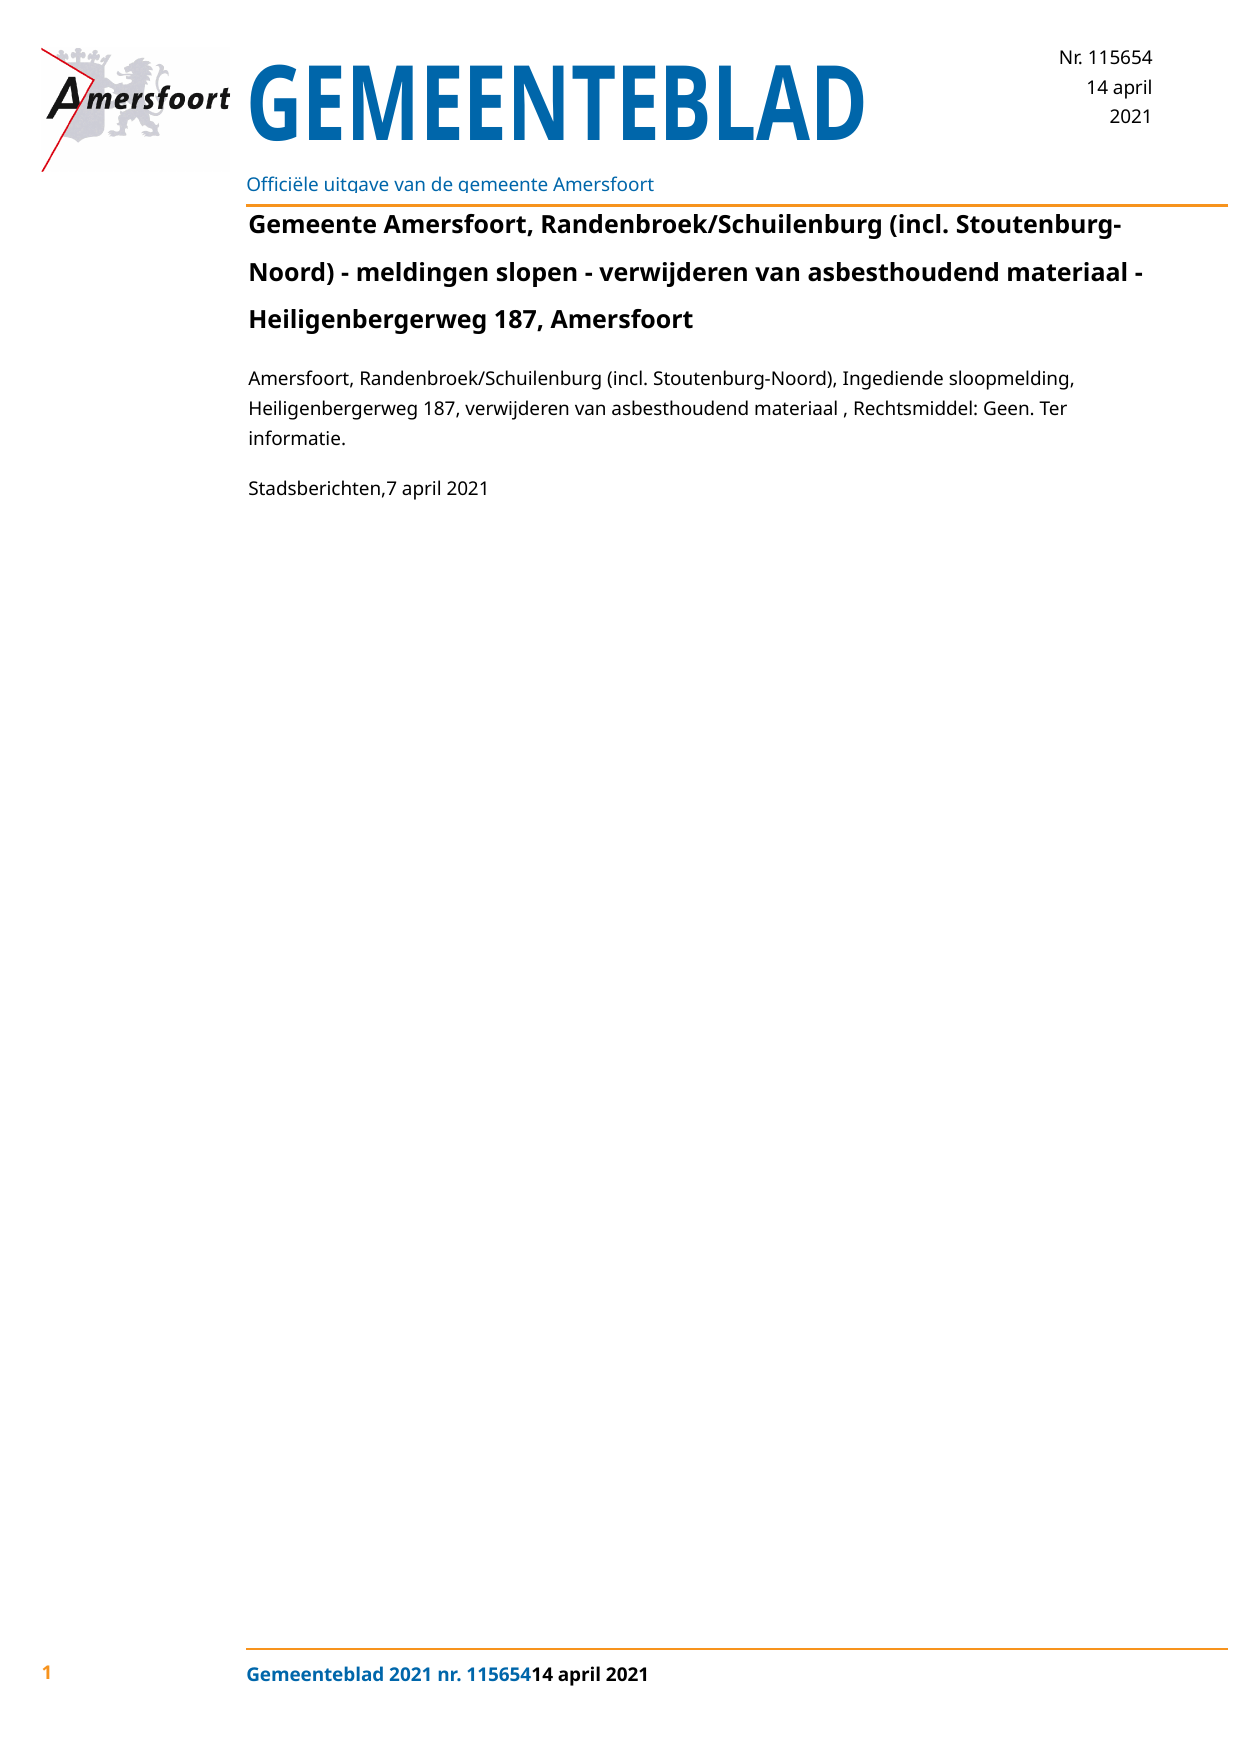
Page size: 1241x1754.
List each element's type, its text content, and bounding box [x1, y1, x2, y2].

text Amersfoort, Randenbroek/Schuilenburg (incl. Stoutenburg-Noord), Ingediende sloopmelding, Heiligenbergerweg 187, verwijderen van asbesthoudend materiaal , Rechtsmiddel: Geen. Ter informatie. [248, 366, 1152, 450]
text Gemeente Amersfoort, Randenbroek/Schuilenburg (incl. Stoutenburg-Noord) - meldingen slopen - verwijderen van asbesthoudend materiaal - Heiligenbergerweg 187, Amersfoort [248, 207, 1152, 336]
picture [41, 47, 231, 172]
text Stadsberichten,7 april 2021 [248, 475, 1152, 501]
